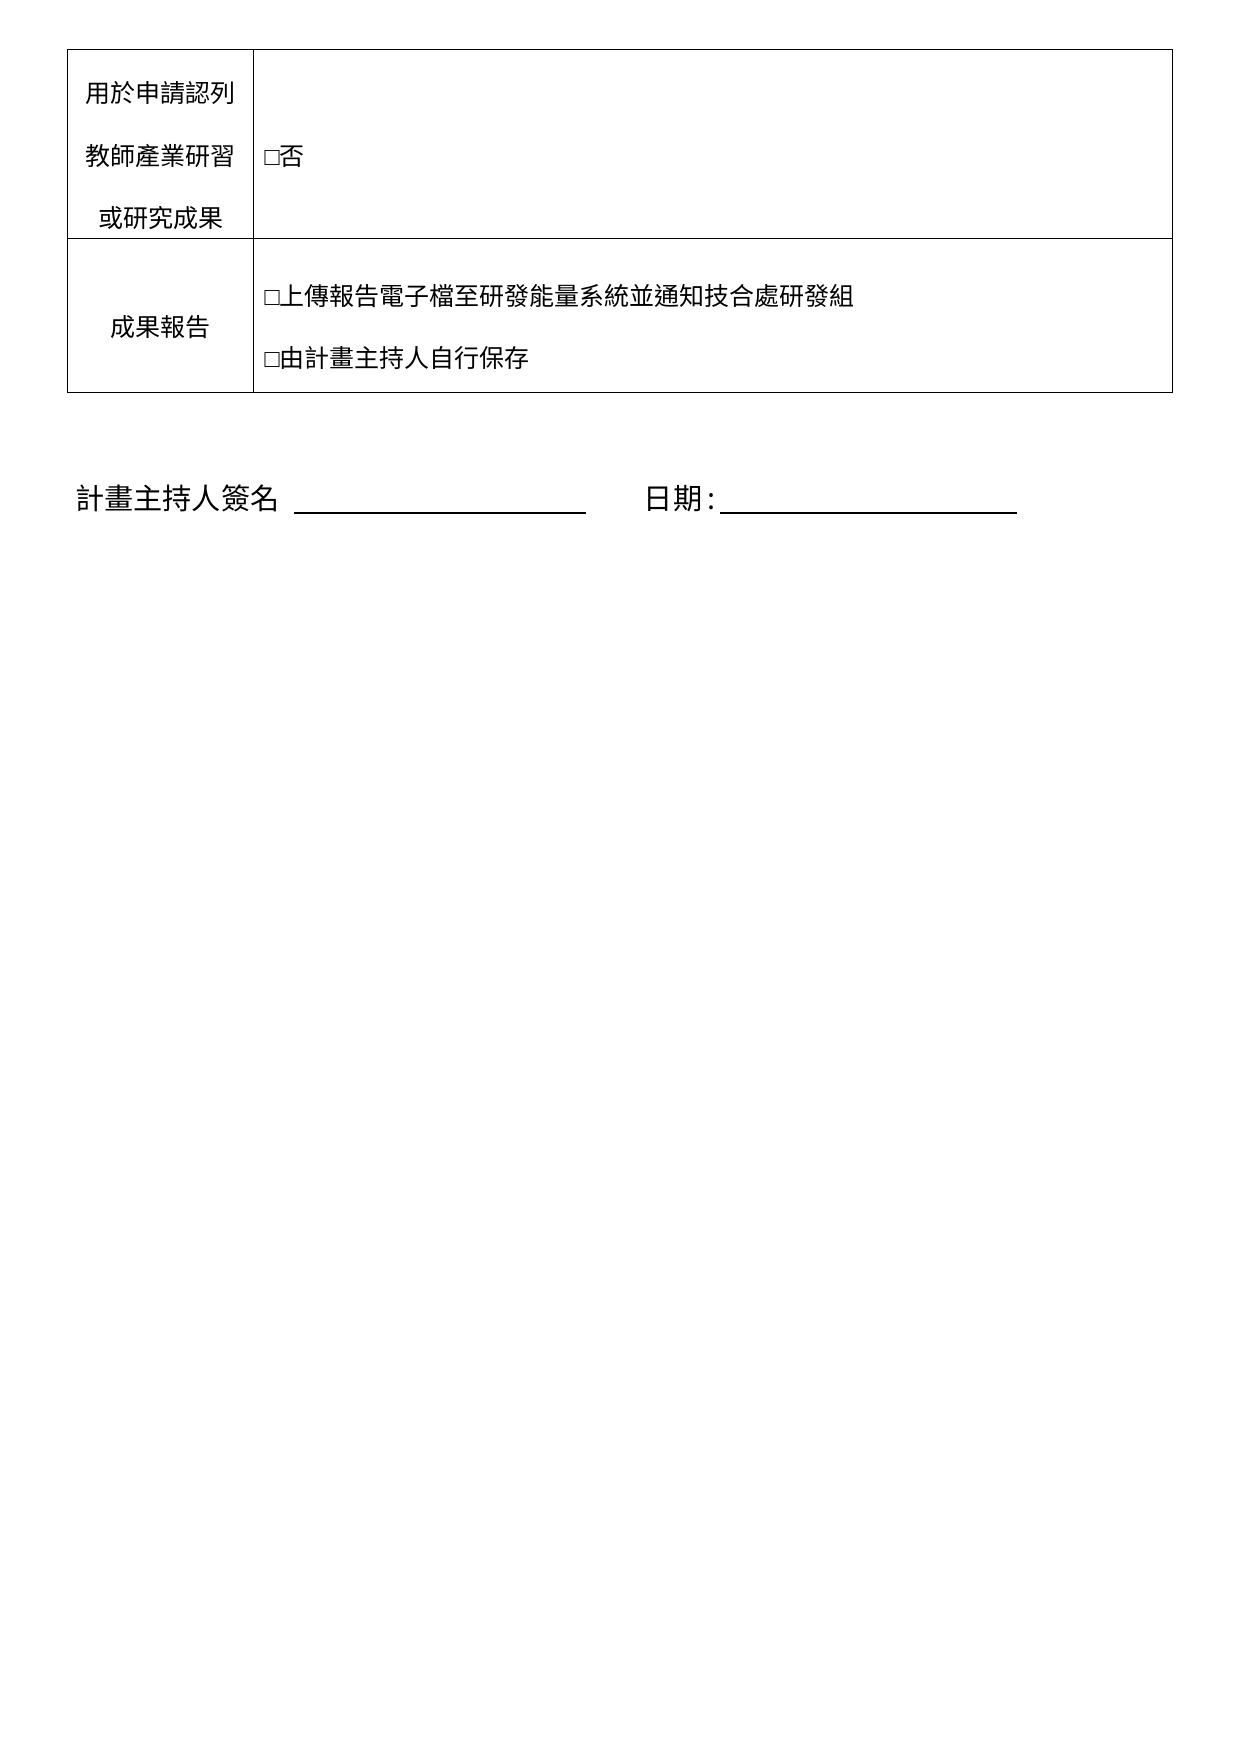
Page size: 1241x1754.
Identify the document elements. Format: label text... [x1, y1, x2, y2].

table_cell 用於申請認列教師產業研習或研究成果 [68, 50, 253, 238]
text 計畫主持人簽名 日期: [75, 456, 1165, 518]
table_cell □否 [254, 50, 1172, 238]
table_cell 成果報告 [68, 239, 253, 392]
table_cell □上傳報告電子檔至研發能量系統並通知技合處研發組 □由計畫主持人自行保存 [254, 239, 1172, 392]
